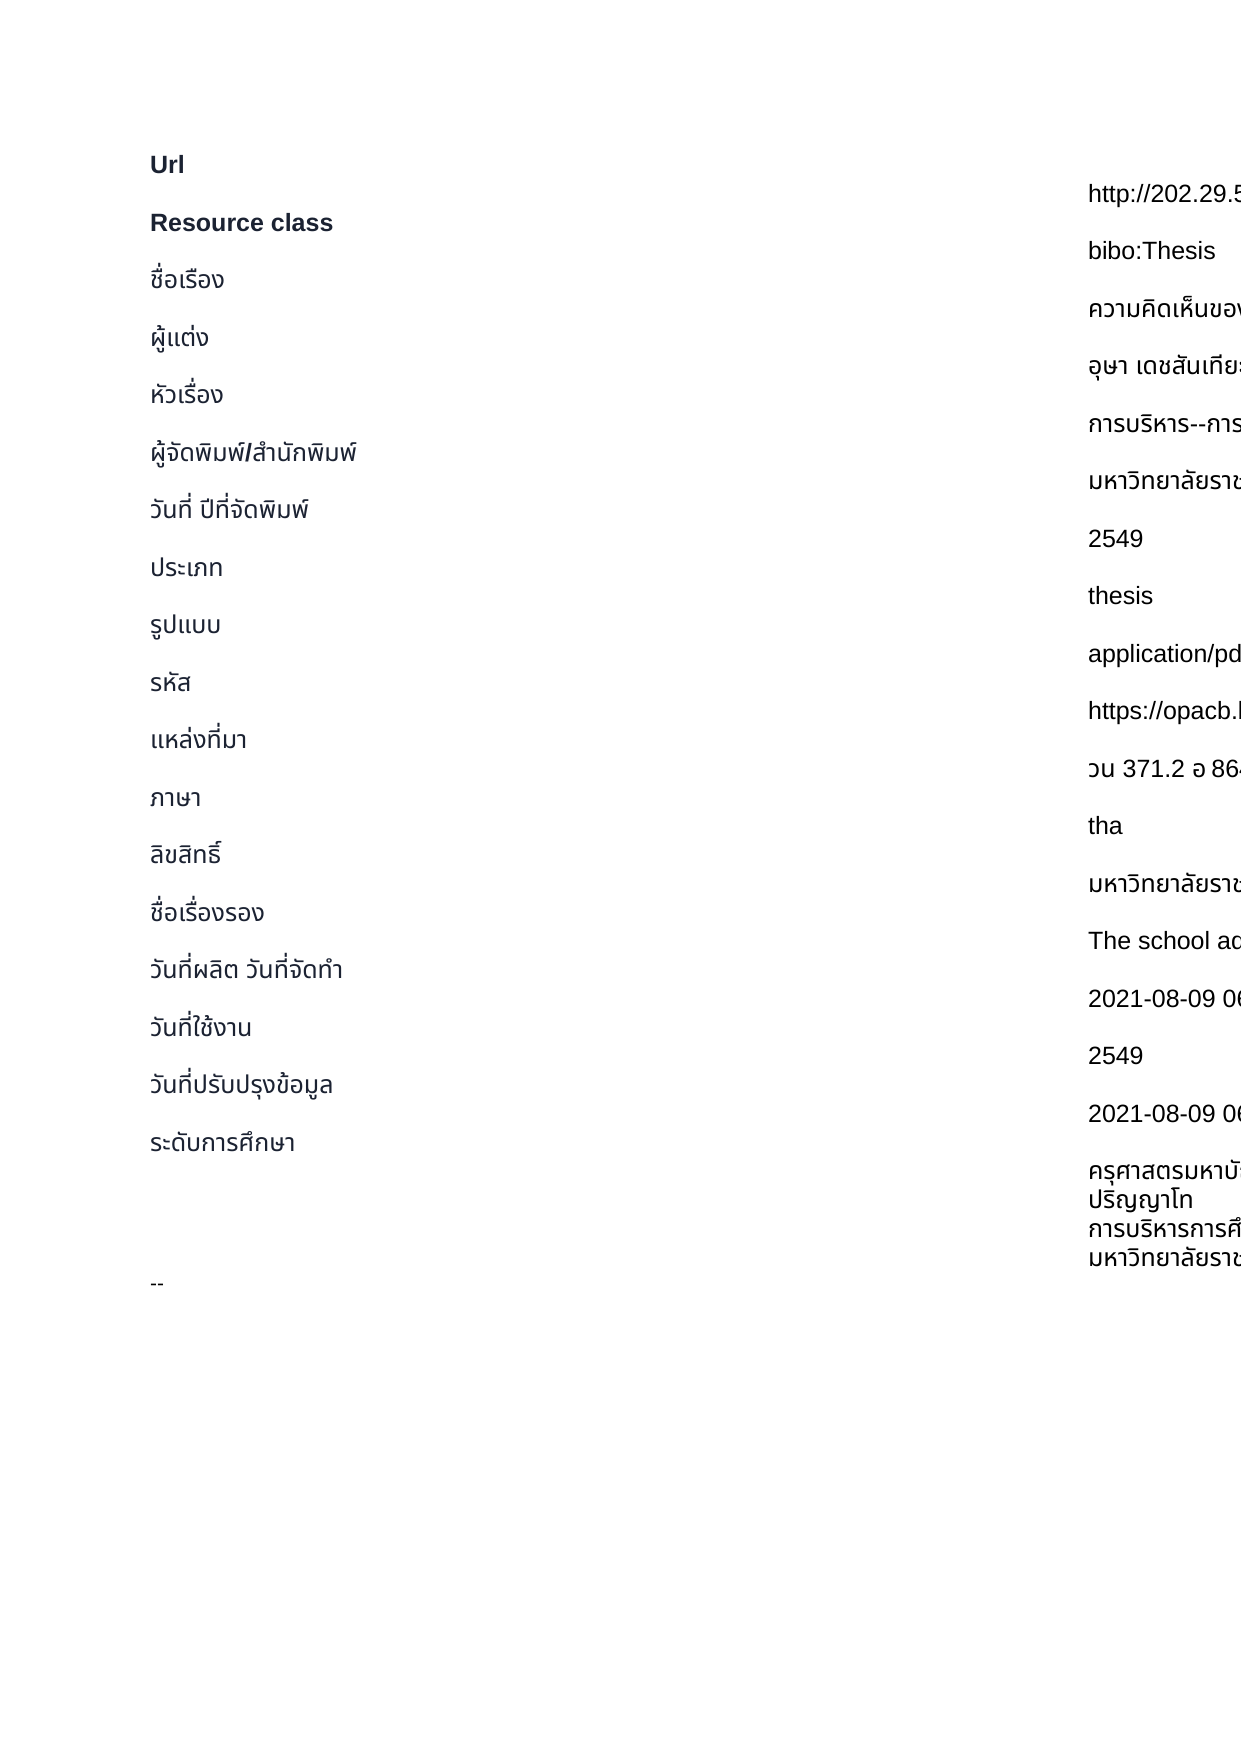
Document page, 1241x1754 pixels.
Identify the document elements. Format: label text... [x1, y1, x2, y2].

text หัวเรื่อง [150, 380, 1090, 409]
text มหาวิทยาลัยราชภัฏบ้านสมเด็จเจ้าพระยา. สำนักวิทยบริการและเทคโนโลยีสารสนเทศ [1088, 466, 1240, 495]
text thesis [1088, 581, 1240, 610]
text มหาวิทยาลัยราชภัฏบ้านสมเด็จเจ้าพระยา [1088, 1242, 1240, 1271]
text 2021-08-09 06:57:07 [1088, 1099, 1240, 1127]
text รูปแบบ [150, 610, 1090, 639]
text ชื่อเรือง [150, 265, 1090, 294]
text รหัส [150, 667, 1090, 696]
text แหล่งที่มา [150, 725, 1090, 754]
text -- [150, 1271, 1090, 1295]
text การบริหารการศึกษา [1088, 1214, 1240, 1242]
text ภาษา [150, 782, 1090, 811]
text tha [1088, 811, 1240, 840]
text มหาวิทยาลัยราชภัฎบ้านสมเด็จเจ้าพระยา [1088, 869, 1240, 897]
text Resource class [150, 207, 1090, 236]
text การบริหาร--การศึกษาขั้นก่อนประถม [1088, 409, 1240, 437]
text ประเภท [150, 552, 1090, 581]
text วน 371.2 อ864ค 2549 [1088, 754, 1240, 782]
text อุษา เดชสันเทียะ [1088, 351, 1240, 380]
text https://opacb.bsru.ac.th/cgi-bin/koha/opac-detail.pl?biblionumber=62294 ลิงค์ข้อมูลในระบบ Matrix [1088, 696, 1240, 725]
text http://202.29.54.157/s/library/item/1023 [1088, 179, 1240, 207]
text วันที่ปรับปรุงข้อมูล [150, 1070, 1090, 1099]
text ผู้จัดพิมพ์/สำนักพิมพ์ [150, 437, 1090, 466]
text วันที่ ปีที่จัดพิมพ์ [150, 495, 1090, 524]
text ครุศาสตรมหาบัณฑิต [1088, 1156, 1240, 1185]
text ชื่อเรื่องรอง [150, 897, 1090, 926]
text ลิขสิทธิ์ [150, 840, 1090, 869]
text วันที่ใช้งาน [150, 1012, 1090, 1041]
text 2021-08-09 06:57:07 [1088, 984, 1240, 1012]
text วันที่ผลิต วันที่จัดทำ [150, 955, 1090, 984]
text bibo:Thesis [1088, 236, 1240, 265]
text 2549 [1088, 1041, 1240, 1070]
text ปริญญาโท [1088, 1185, 1240, 1214]
text Url [150, 150, 1090, 179]
text ระดับการศึกษา [150, 1127, 1090, 1156]
text ความคิดเห็นของผู้บริหารและครู เกี่ยวกับการบริหารงานการศึกษา ระดับชั้นอนุบาล กลุ่มโรงเรียนในเครือสารสาสน์ [1088, 294, 1240, 322]
text 2549 [1088, 524, 1240, 552]
text The school administrators and teachers on the education administrator at kindgarten level of Sarasas. [1088, 926, 1240, 955]
text ผู้แต่ง [150, 322, 1090, 351]
text application/pdf [1088, 639, 1240, 667]
